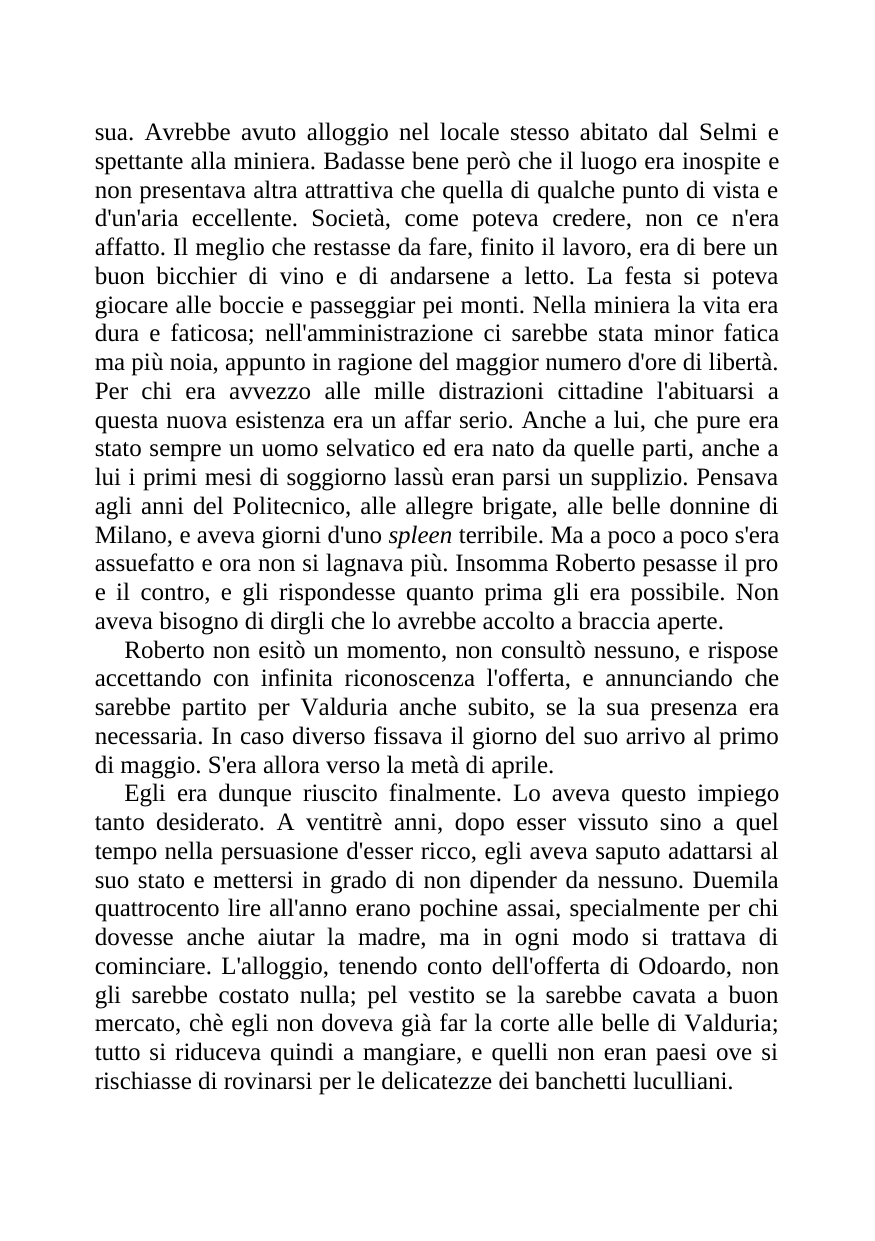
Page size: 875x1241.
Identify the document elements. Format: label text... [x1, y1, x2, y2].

text Roberto non esitò un momento, non consultò nessuno, e rispose accettando con infinita riconoscenza l'offerta, e annunciando che sarebbe partito per Valduria anche subito, se la sua presenza era necessaria. In caso diverso fissava il giorno del suo arrivo al primo di maggio. S'era allora verso la metà di aprile. [94, 635, 779, 778]
text Egli era dunque riuscito finalmente. Lo aveva questo impiego tanto desiderato. A ventitrè anni, dopo esser vissuto sino a quel tempo nella persuasione d'esser ricco, egli aveva saputo adattarsi al suo stato e mettersi in grado di non dipender da nessuno. Duemila quattrocento lire all'anno erano pochine assai, specialmente per chi dovesse anche aiutar la madre, ma in ogni modo si trattava di cominciare. L'alloggio, tenendo conto dell'offerta di Odoardo, non gli sarebbe costato nulla; pel vestito se la sarebbe cavata a buon mercato, chè egli non doveva già far la corte alle belle di Valduria; tutto si riduceva quindi a mangiare, e quelli non eran paesi ove si rischiasse di rovinarsi per le delicatezze dei banchetti luculliani. [94, 778, 779, 1095]
text sua. Avrebbe avuto alloggio nel locale stesso abitato dal Selmi e spettante alla miniera. Badasse bene però che il luogo era inospite e non presentava altra attrattiva che quella di qualche punto di vista e d'un'aria eccellente. Società, come poteva credere, non ce n'era affatto. Il meglio che restasse da fare, finito il lavoro, era di bere un buon bicchier di vino e di andarsene a letto. La festa si poteva giocare alle boccie e passeggiar pei monti. Nella miniera la vita era dura e faticosa; nell'amministrazione ci sarebbe stata minor fatica ma più noia, appunto in ragione del maggior numero d'ore di libertà. Per chi era avvezzo alle mille distrazioni cittadine l'abituarsi a questa nuova esistenza era un affar serio. Anche a lui, che pure era stato sempre un uomo selvatico ed era nato da quelle parti, anche a lui i primi mesi di soggiorno lassù eran parsi un supplizio. Pensava agli anni del Politecnico, alle allegre brigate, alle belle donnine di Milano, e aveva giorni d'uno spleen terribile. Ma a poco a poco s'era assuefatto e ora non si lagnava più. Insomma Roberto pesasse il pro e il contro, e gli rispondesse quanto prima gli era possibile. Non aveva bisogno di dirgli che lo avrebbe accolto a braccia aperte. [94, 117, 779, 635]
